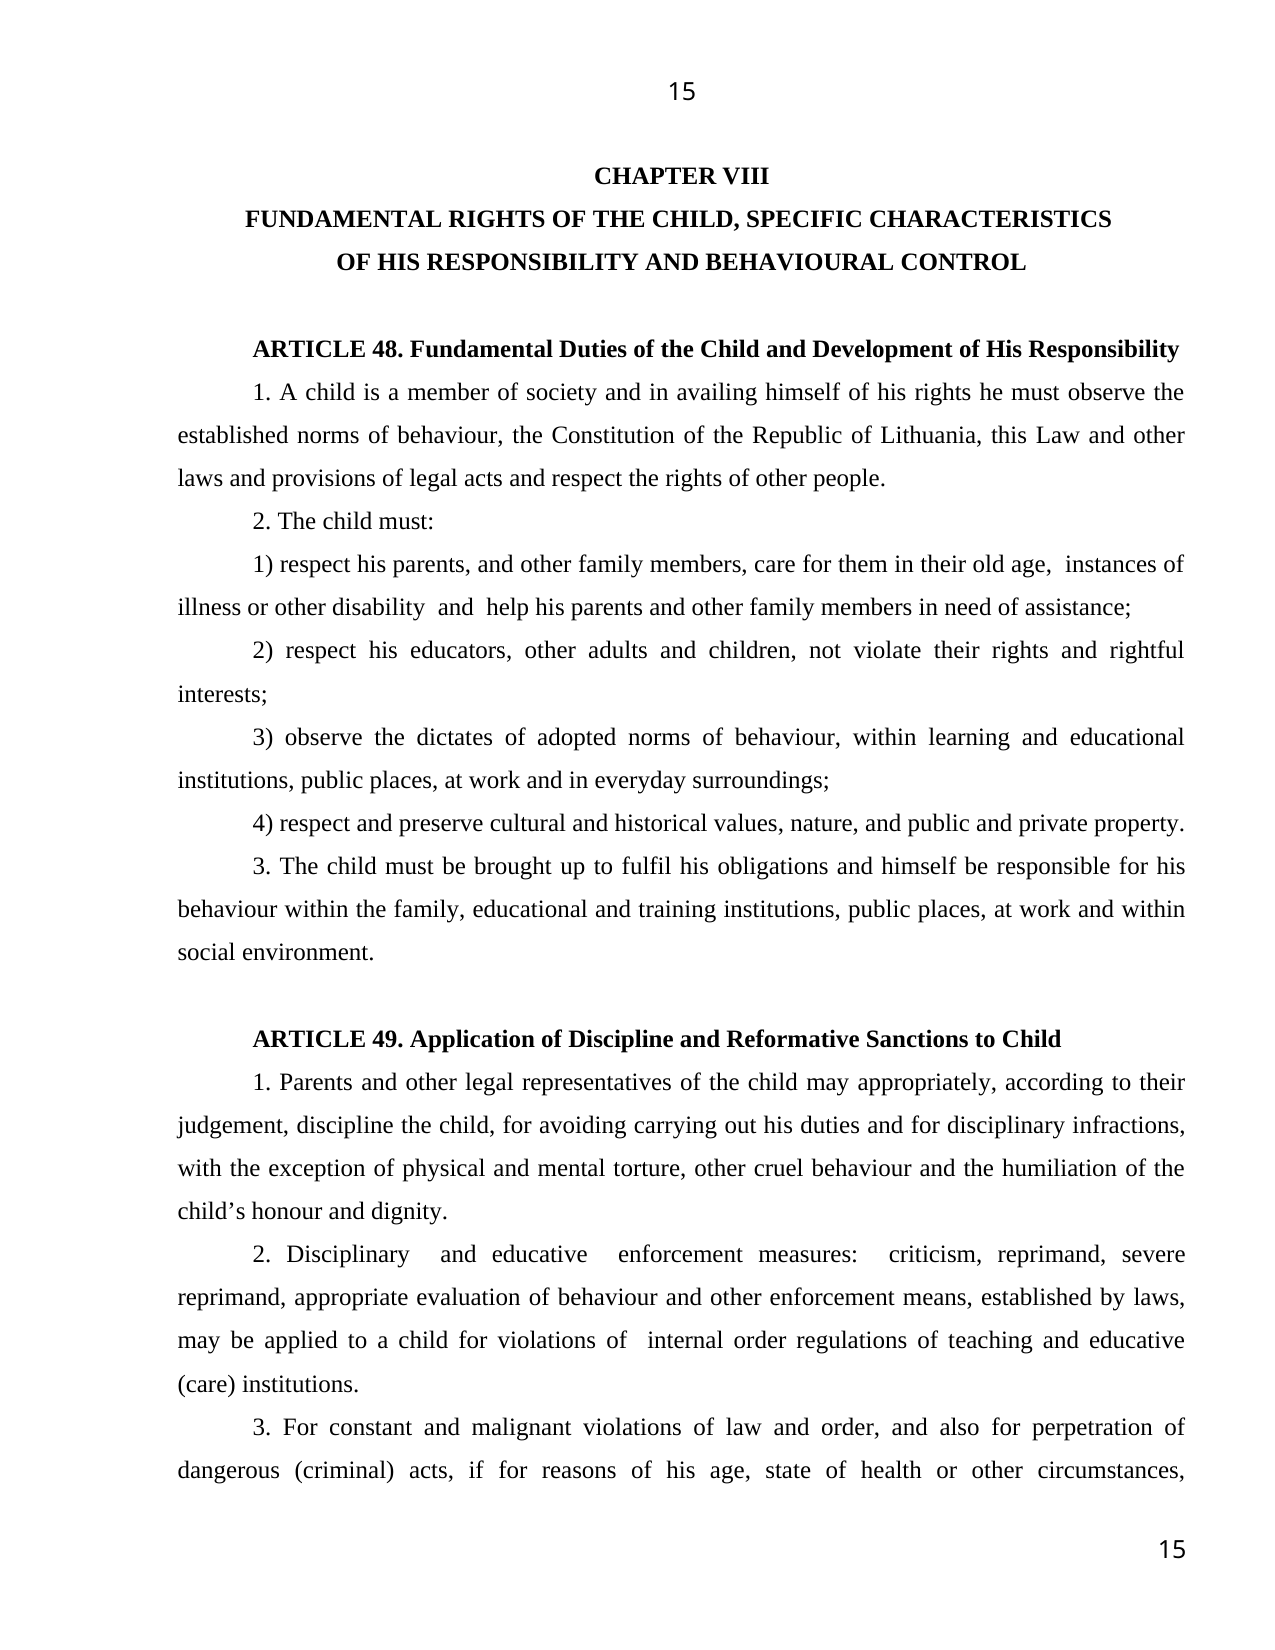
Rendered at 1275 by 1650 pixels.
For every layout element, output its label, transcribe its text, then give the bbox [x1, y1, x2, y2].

text ARTICLE 49. Application of Discipline and Reformative Sanctions to Child [177, 1024, 1186, 1052]
text OF HIS RESPONSIBILITY AND BEHAVIOURAL CONTROL [177, 247, 1186, 276]
text 3. For constant and malignant violations of law and order, and also for perpetration of dangerous (criminal) acts, if for reasons of his age, state of health or other circumstances, [177, 1412, 1186, 1484]
text 2. Disciplinary and educative enforcement measures: criticism, reprimand, severe reprimand, appropriate evaluation of behaviour and other enforcement means, established by laws, may be applied to a child for violations of internal order regulations of teaching and educative (care) institutions. [177, 1239, 1186, 1397]
text 3) observe the dictates of adopted norms of behaviour, within learning and educational institutions, public places, at work and in everyday surroundings; [177, 722, 1186, 794]
text FUNDAMENTAL RIGHTS OF THE CHILD, SPECIFIC CHARACTERISTICS [177, 204, 1186, 233]
text 2) respect his educators, other adults and children, not violate their rights and rightful interests; [177, 636, 1186, 707]
text CHAPTER VIII [177, 161, 1186, 190]
text ARTICLE 48. Fundamental Duties of the Child and Development of His Responsibility [177, 334, 1186, 362]
text 1. Parents and other legal representatives of the child may appropriately, according to their judgement, discipline the child, for avoiding carrying out his duties and for disciplinary infractions, with the exception of physical and mental torture, other cruel behaviour and the humiliation of the child’s honour and dignity. [177, 1067, 1186, 1225]
text 2. The child must: [177, 506, 1186, 535]
text 1) respect his parents, and other family members, care for them in their old age, instances of illness or other disability and help his parents and other family members in need of assistance; [177, 549, 1186, 621]
text 4) respect and preserve cultural and historical values, nature, and public and private property. [177, 808, 1186, 837]
text 3. The child must be brought up to fulfil his obligations and himself be responsible for his behaviour within the family, educational and training institutions, public places, at work and within social environment. [177, 851, 1186, 966]
text 1. A child is a member of society and in availing himself of his rights he must observe the established norms of behaviour, the Constitution of the Republic of Lithuania, this Law and other laws and provisions of legal acts and respect the rights of other people. [177, 377, 1186, 492]
